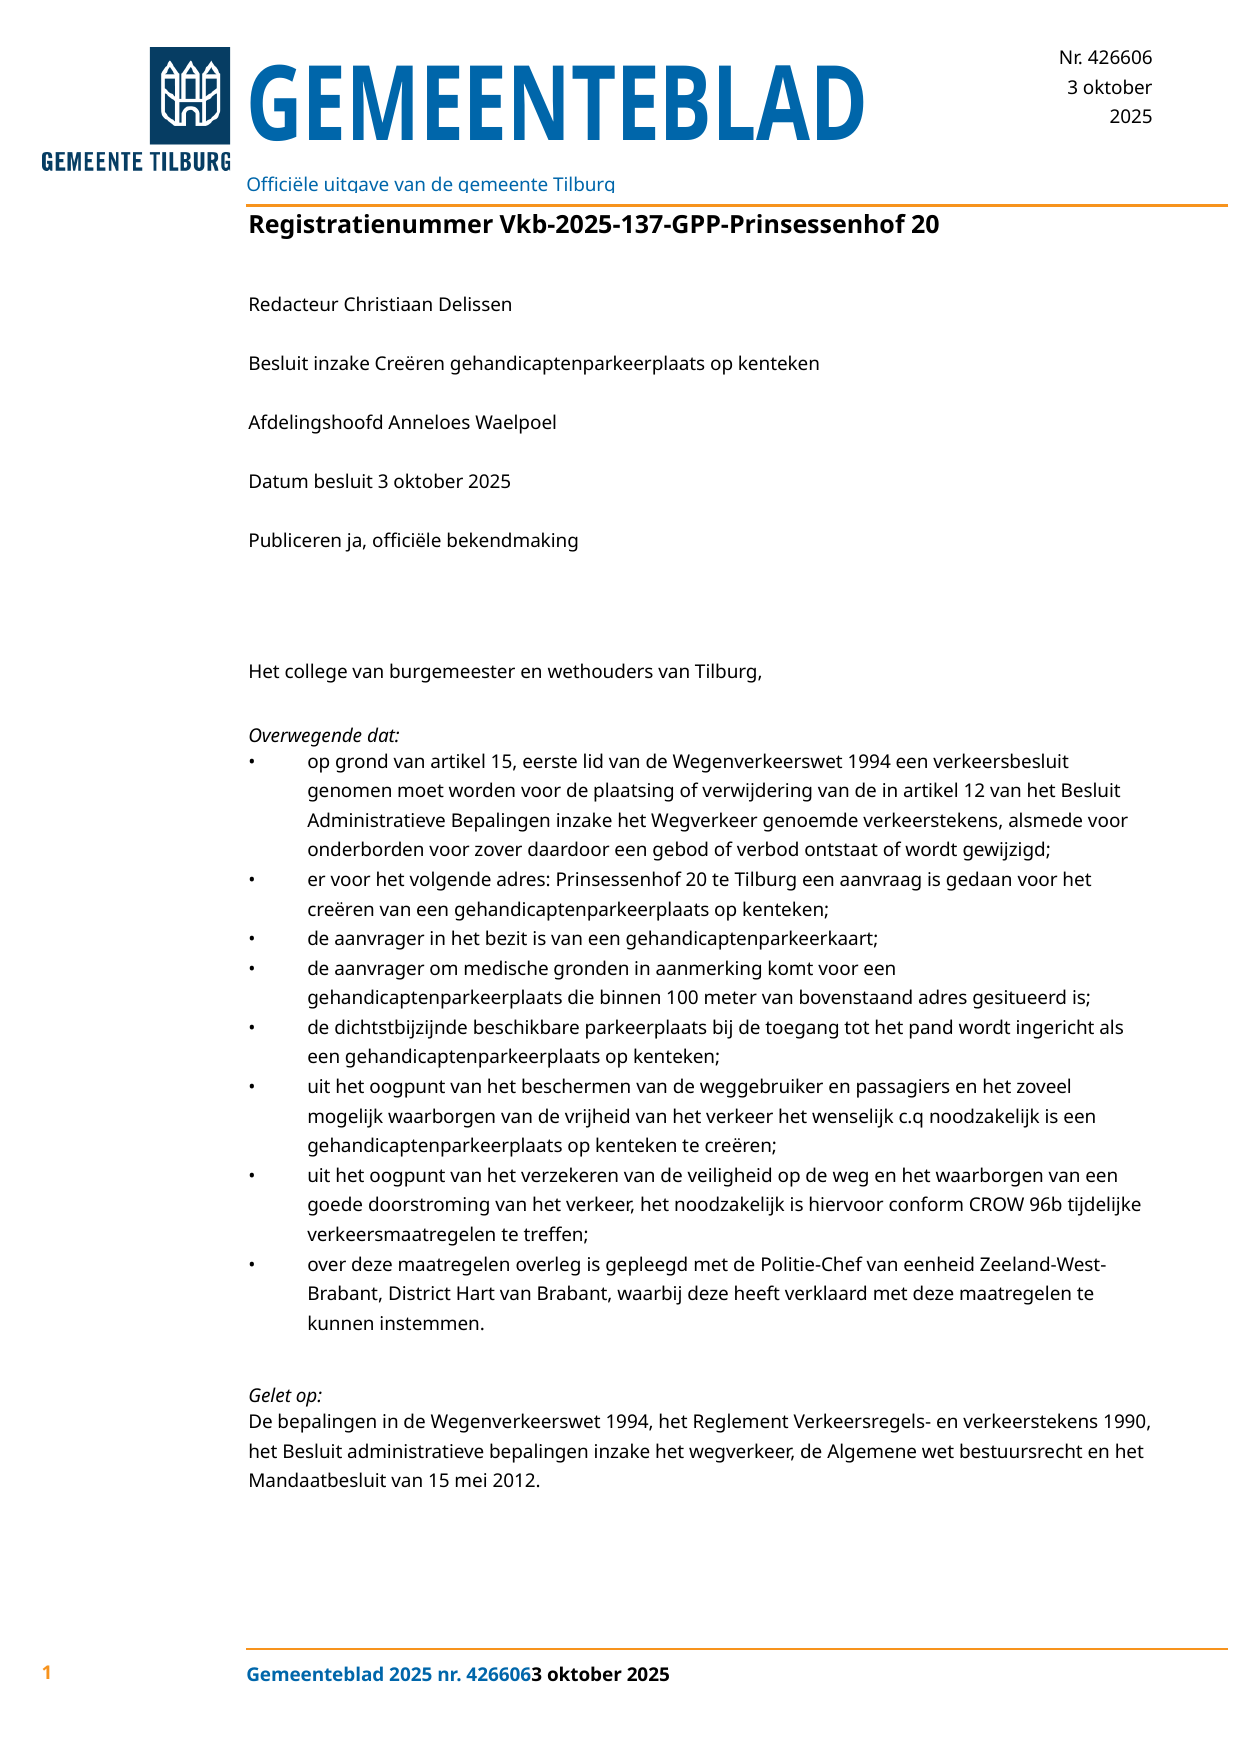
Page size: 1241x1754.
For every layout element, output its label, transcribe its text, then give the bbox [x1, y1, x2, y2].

list er voor het volgende adres: Prinsessenhof 20 te Tilburg een aanvraag is gedaan voor het creëren van een gehandicaptenparkeerplaats op kenteken; [248, 866, 1152, 921]
text Het college van burgemeester en wethouders van Tilburg, [248, 658, 1152, 684]
list de aanvrager in het bezit is van een gehandicaptenparkeerkaart; [248, 925, 1152, 951]
text Besluit inzake Creëren gehandicaptenparkeerplaats op kenteken [248, 350, 1152, 376]
list uit het oogpunt van het beschermen van de weggebruiker en passagiers en het zoveel mogelijk waarborgen van de vrijheid van het verkeer het wenselijk c.q noodzakelijk is een gehandicaptenparkeerplaats op kenteken te creëren; [248, 1073, 1152, 1158]
list de aanvrager om medische gronden in aanmerking komt voor een gehandicaptenparkeerplaats die binnen 100 meter van bovenstaand adres gesitueerd is; [248, 955, 1152, 1010]
text Gelet op: [248, 1383, 1152, 1408]
list uit het oogpunt van het verzekeren van de veiligheid op de weg en het waarborgen van een goede doorstroming van het verkeer, het noodzakelijk is hiervoor conform CROW 96b tijdelijke verkeersmaatregelen te treffen; [248, 1162, 1152, 1247]
text Afdelingshoofd Anneloes Waelpoel [248, 409, 1152, 435]
text Registratienummer Vkb-2025-137-GPP-Prinsessenhof 20 [248, 207, 1152, 241]
text Datum besluit 3 oktober 2025 [248, 468, 1152, 494]
text De bepalingen in de Wegenverkeerswet 1994, het Reglement Verkeersregels- en verkeerstekens 1990, het Besluit administratieve bepalingen inzake het wegverkeer, de Algemene wet bestuursrecht en het Mandaatbesluit van 15 mei 2012. [248, 1408, 1152, 1493]
list op grond van artikel 15, eerste lid van de Wegenverkeerswet 1994 een verkeersbesluit genomen moet worden voor de plaatsing of verwijdering van de in artikel 12 van het Besluit Administratieve Bepalingen inzake het Wegverkeer genoemde verkeerstekens, alsmede voor onderborden voor zover daardoor een gebod of verbod ontstaat of wordt gewijzigd; [248, 748, 1152, 862]
list over deze maatregelen overleg is gepleegd met de Politie-Chef van eenheid Zeeland-West-Brabant, District Hart van Brabant, waarbij deze heeft verklaard met deze maatregelen te kunnen instemmen. [248, 1251, 1152, 1336]
list de dichtstbijzijnde beschikbare parkeerplaats bij de toegang tot het pand wordt ingericht als een gehandicaptenparkeerplaats op kenteken; [248, 1014, 1152, 1069]
text Publiceren ja, officiële bekendmaking [248, 528, 1152, 553]
text Overwegende dat: [248, 722, 1152, 748]
picture [41, 47, 231, 172]
text Redacteur Christiaan Delissen [248, 291, 1152, 317]
